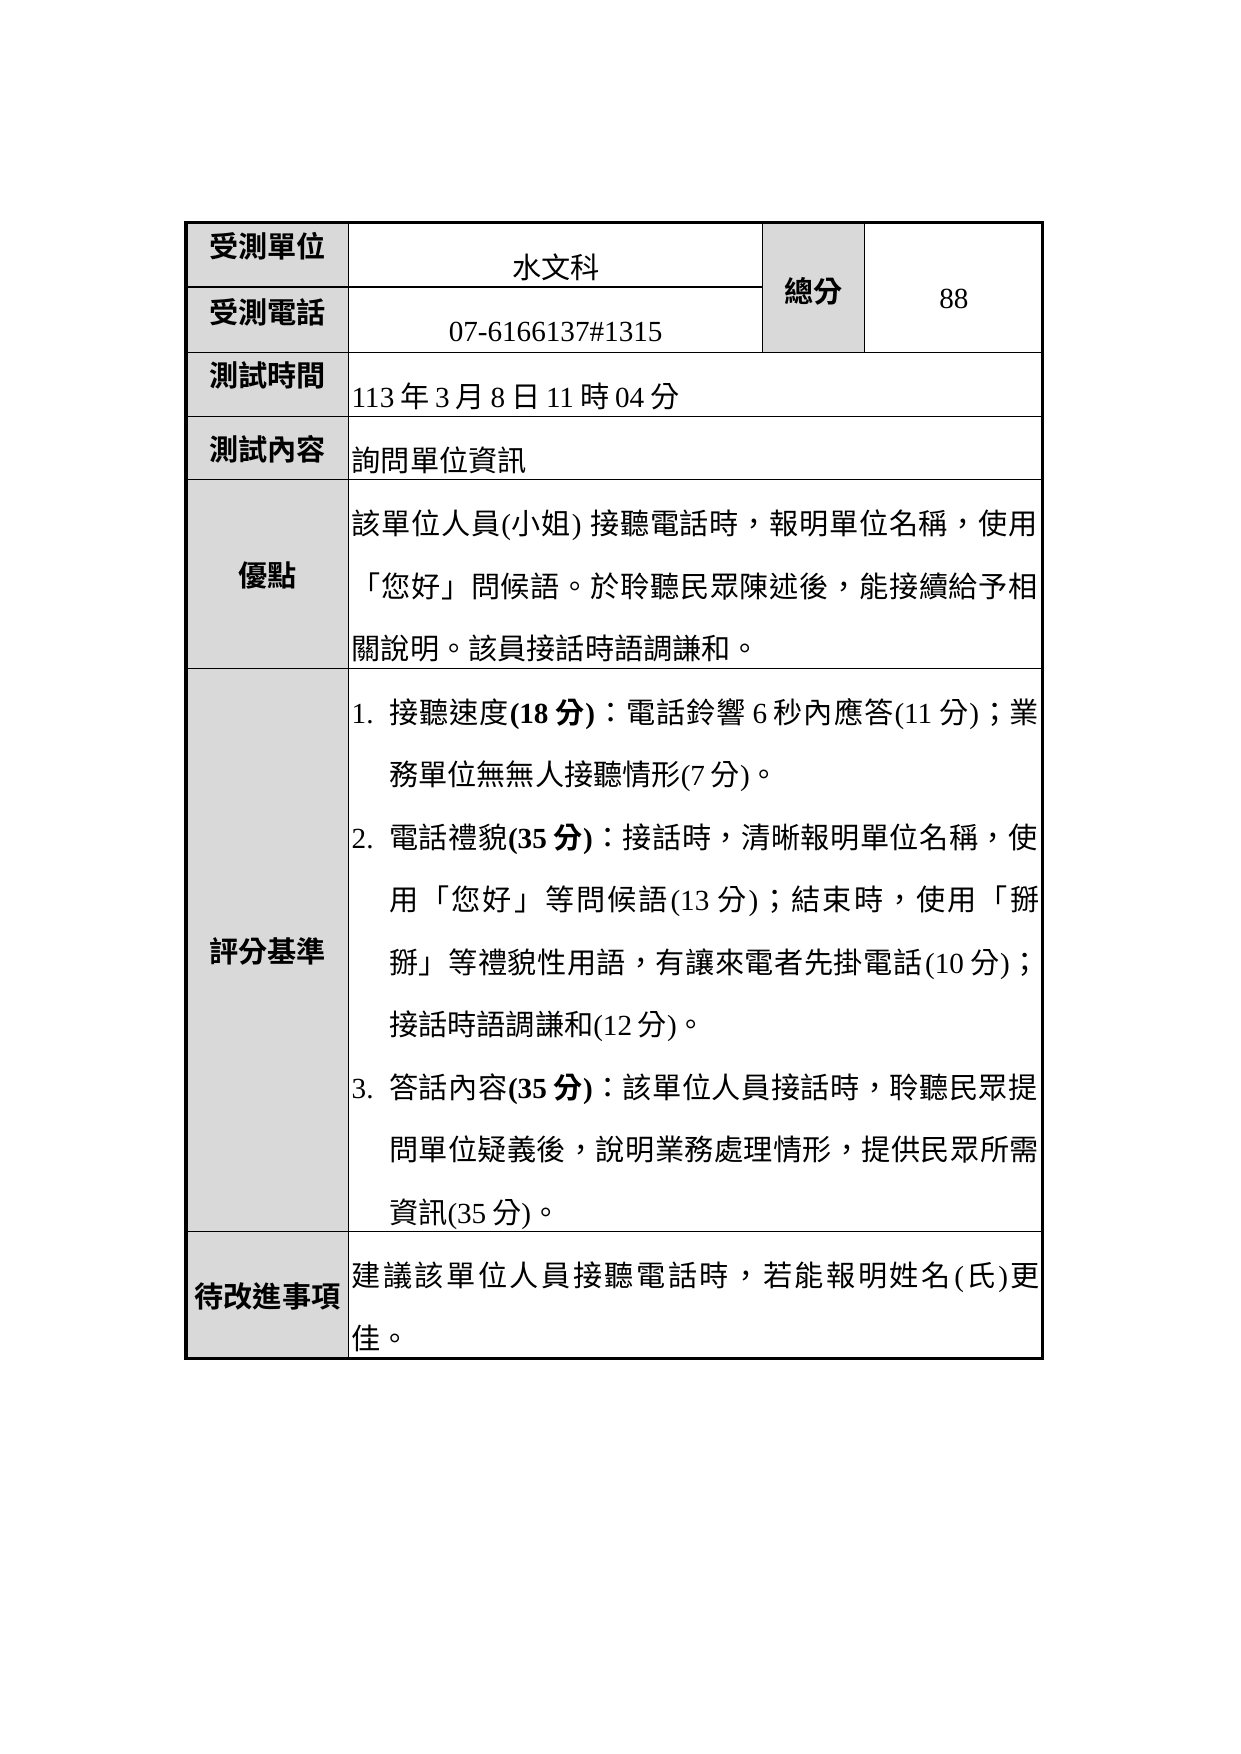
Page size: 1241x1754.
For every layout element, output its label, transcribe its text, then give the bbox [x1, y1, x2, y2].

table_cell 評分基準 [188, 669, 348, 1231]
table_cell 接聽速度(18分)：電話鈴響6秒內應答(11分)；業務單位無無人接聽情形(7分)。 電話禮貌(35分)：接話時，清晰報明單位名稱，使用「您好」等問候語(13分)；結束時，使用「掰掰」等禮貌性用語，有讓來電者先掛電話(10分)；接話時語調謙和(12分)。 答話內容(35分)：該單位人員接話時，聆聽民眾提問單位疑義後，說明業務處理情形，提供民眾所需資訊(35分)。 [349, 669, 1041, 1231]
table_header 88 [865, 224, 1041, 352]
table_cell 詢問單位資訊 [349, 417, 1041, 479]
table_cell 07-6166137#1315 [349, 288, 762, 352]
table_cell 受測電話 [188, 288, 348, 352]
table_header 水文科 [349, 224, 762, 286]
table_cell 測試時間 [188, 353, 348, 416]
table_cell 113年3月8日11時04分 [349, 353, 1041, 416]
table_header 受測單位 [188, 224, 348, 286]
table_header 總分 [763, 224, 864, 352]
table_cell 建議該單位人員接聽電話時，若能報明姓名(氏)更佳。 [349, 1232, 1041, 1357]
table_cell 優點 [188, 480, 348, 668]
table_cell 待改進事項 [188, 1232, 348, 1357]
table_cell 該單位人員(小姐) 接聽電話時，報明單位名稱，使用「您好」問候語。於聆聽民眾陳述後，能接續給予相關說明。該員接話時語調謙和。 [349, 480, 1041, 668]
table_cell 測試內容 [188, 417, 348, 479]
